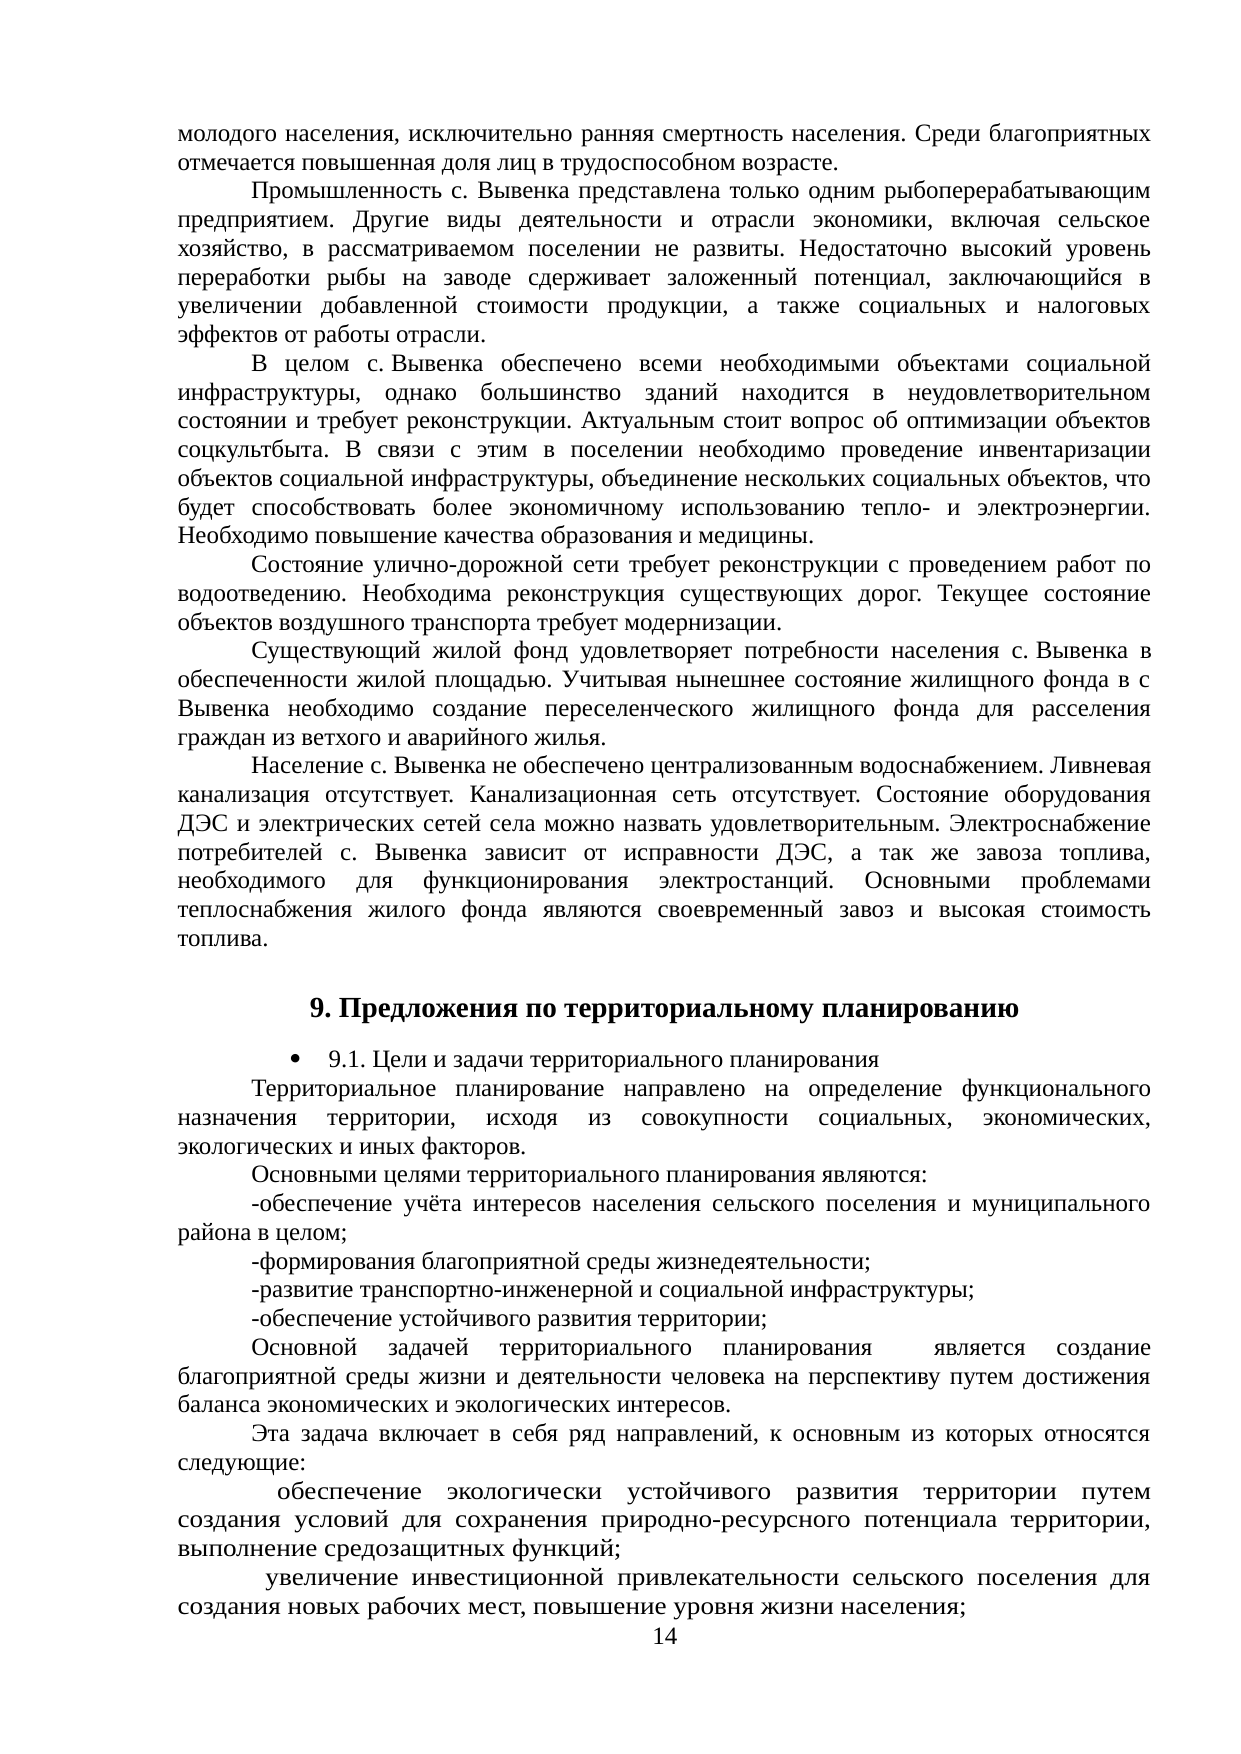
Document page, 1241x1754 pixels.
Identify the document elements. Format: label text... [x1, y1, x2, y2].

text Состояние улично-дорожной сети требует реконструкции с проведением работ по водоотведению. Необходима реконструкция существующих дорог. Текущее состояние объектов воздушного транспорта требует модернизации. [177, 549, 1152, 636]
text -обеспечение учёта интересов населения сельского поселения и муниципального района в целом; [177, 1188, 1152, 1246]
text Основной задачей территориального планирования является создание благоприятной среды жизни и деятельности человека на перспективу путем достижения баланса экономических и экологических интересов. [177, 1332, 1152, 1418]
text -формирования благоприятной среды жизнедеятельности; [177, 1246, 1152, 1274]
text -развитие транспортно-инженерной и социальной инфраструктуры; [177, 1274, 1152, 1303]
text Существующий жилой фонд удовлетворяет потребности населения с. Вывенка в обеспеченности жилой площадью. Учитывая нынешнее состояние жилищного фонда в с Вывенка необходимо создание переселенческого жилищного фонда для расселения граждан из ветхого и аварийного жилья. [177, 636, 1152, 751]
text Население с. Вывенка не обеспечено централизованным водоснабжением. Ливневая канализация отсутствует. Канализационная сеть отсутствует. Состояние оборудования ДЭС и электрических сетей села можно назвать удовлетворительным. Электроснабжение потребителей с. Вывенка зависит от исправности ДЭС, а так же завоза топлива, необходимого для функционирования электростанций. Основными проблемами теплоснабжения жилого фонда являются своевременный завоз и высокая стоимость топлива. [177, 751, 1152, 952]
subtitle 9. Предложения по территориальному планированию [177, 990, 1152, 1024]
text Эта задача включает в себя ряд направлений, к основным из которых относятся следующие: [177, 1418, 1152, 1476]
text Промышленность с. Вывенка представлена только одним рыбоперерабатывающим предприятием. Другие виды деятельности и отрасли экономики, включая сельское хозяйство, в рассматриваемом поселении не развиты. Недостаточно высокий уровень переработки рыбы на заводе сдерживает заложенный потенциал, заключающийся в увеличении добавленной стоимости продукции, а также социальных и налоговых эффектов от работы отрасли. [177, 176, 1152, 348]
text В целом с. Вывенка обеспечено всеми необходимыми объектами социальной инфраструктуры, однако большинство зданий находится в неудовлетворительном состоянии и требует реконструкции. Актуальным стоит вопрос об оптимизации объектов соцкультбыта. В связи с этим в поселении необходимо проведение инвентаризации объектов социальной инфраструктуры, объединение нескольких социальных объектов, что будет способствовать более экономичному использованию тепло- и электроэнергии. Необходимо повышение качества образования и медицины. [177, 348, 1152, 549]
text -обеспечение устойчивого развития территории; [177, 1303, 1152, 1332]
text обеспечение экологически устойчивого развития территории путем создания условий для сохранения природно-ресурсного потенциала территории, выполнение средозащитных функций; [177, 1476, 1152, 1562]
text Территориальное планирование направлено на определение функционального назначения территории, исходя из совокупности социальных, экономических, экологических и иных факторов. [177, 1073, 1152, 1159]
text увеличение инвестиционной привлекательности сельского поселения для создания новых рабочих мест, повышение уровня жизни населения; [177, 1562, 1152, 1619]
list 9.1. Цели и задачи территориального планирования [291, 1044, 1152, 1073]
text Основными целями территориального планирования являются: [177, 1159, 1152, 1188]
text молодого населения, исключительно ранняя смертность населения. Среди благоприятных отмечается повышенная доля лиц в трудоспособном возрасте. [177, 118, 1152, 176]
